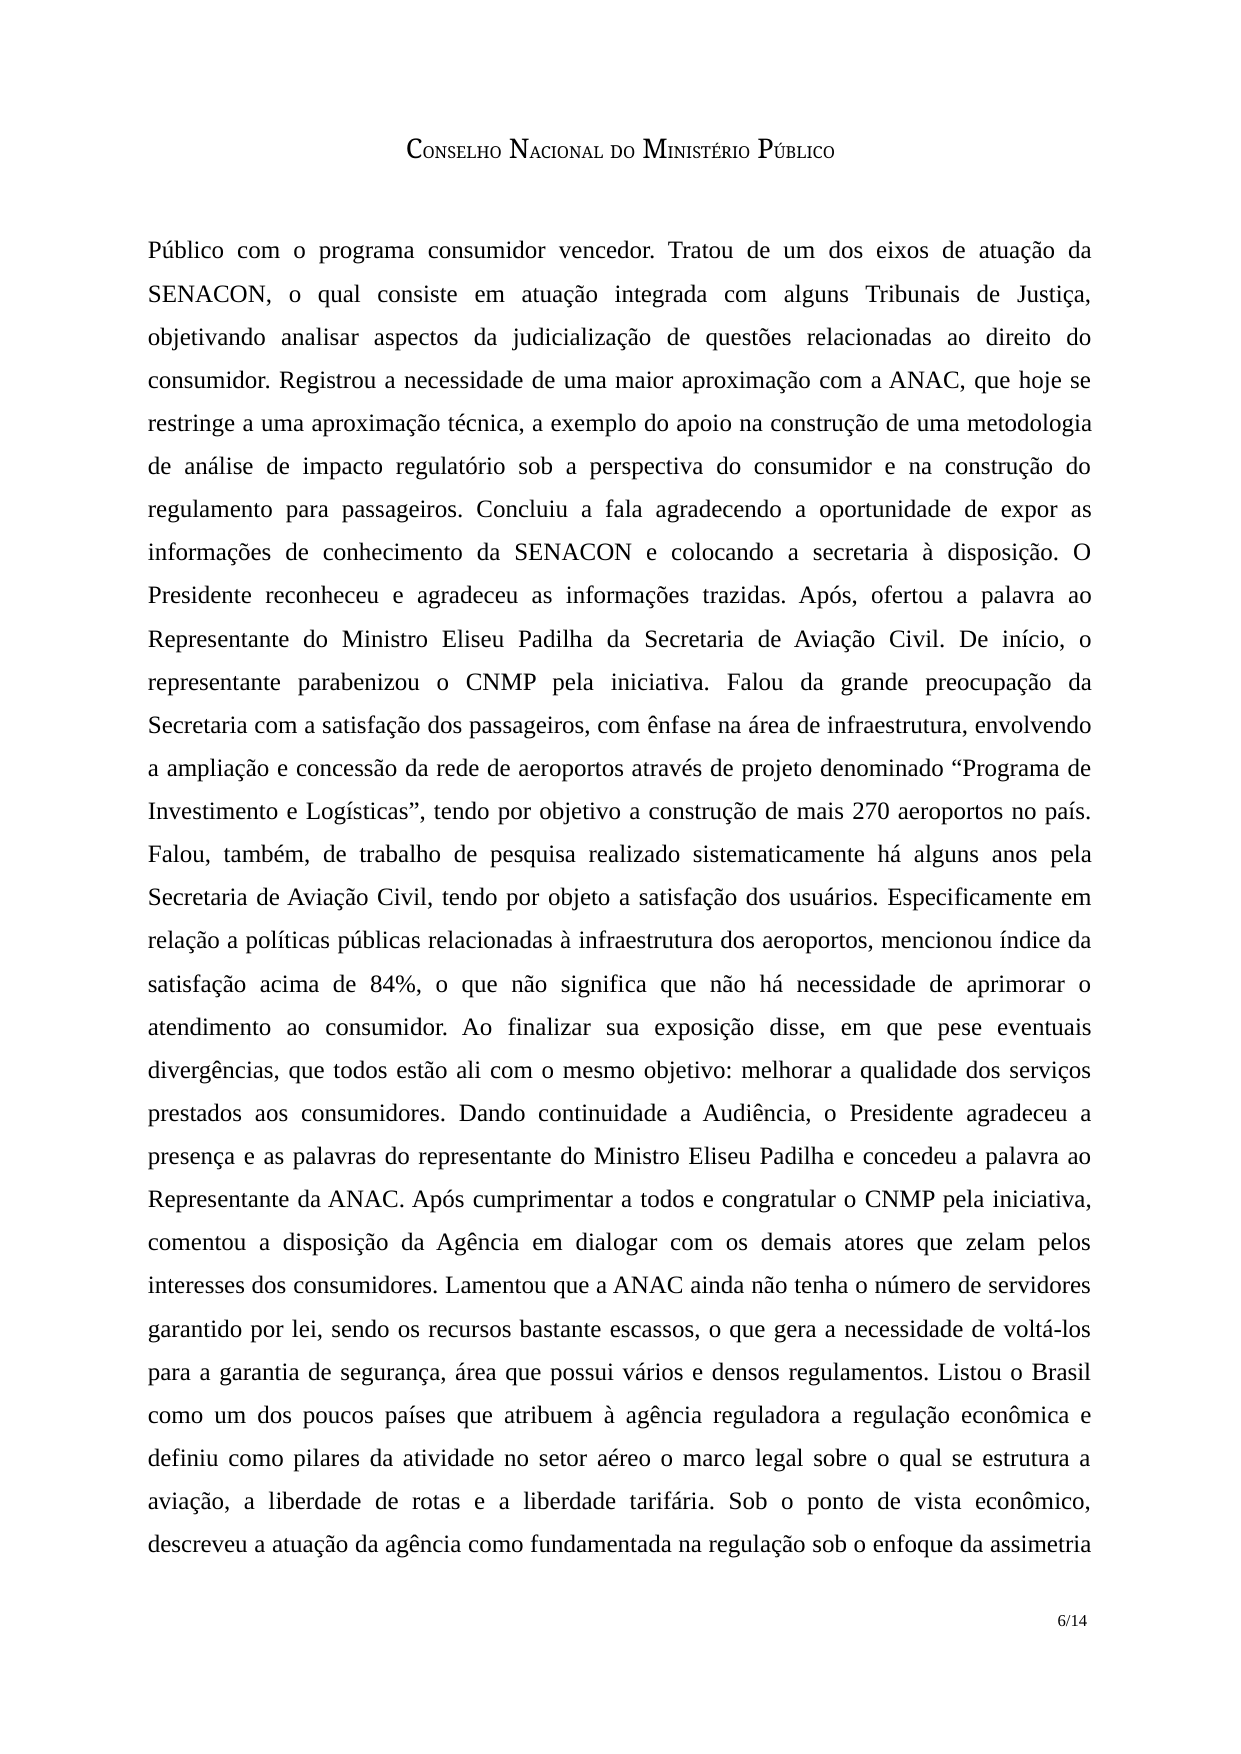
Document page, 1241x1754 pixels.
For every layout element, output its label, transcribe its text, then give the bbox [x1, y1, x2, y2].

text Público com o programa consumidor vencedor. Tratou de um dos eixos de atuação da SENACON, o qual consiste em atuação integrada com alguns Tribunais de Justiça, objetivando analisar aspectos da judicialização de questões relacionadas ao direito do consumidor. Registrou a necessidade de uma maior aproximação com a ANAC, que hoje se restringe a uma aproximação técnica, a exemplo do apoio na construção de uma metodologia de análise de impacto regulatório sob a perspectiva do consumidor e na construção do regulamento para passageiros. Concluiu a fala agradecendo a oportunidade de expor as informações de conhecimento da SENACON e colocando a secretaria à disposição. O Presidente reconheceu e agradeceu as informações trazidas. Após, ofertou a palavra ao Representante do Ministro Eliseu Padilha da Secretaria de Aviação Civil. De início, o representante parabenizou o CNMP pela iniciativa. Falou da grande preocupação da Secretaria com a satisfação dos passageiros, com ênfase na área de infraestrutura, envolvendo a ampliação e concessão da rede de aeroportos através de projeto denominado “Programa de Investimento e Logísticas”, tendo por objetivo a construção de mais 270 aeroportos no país. Falou, também, de trabalho de pesquisa realizado sistematicamente há alguns anos pela Secretaria de Aviação Civil, tendo por objeto a satisfação dos usuários. Especificamente em relação a políticas públicas relacionadas à infraestrutura dos aeroportos, mencionou índice da satisfação acima de 84%, o que não significa que não há necessidade de aprimorar o atendimento ao consumidor. Ao finalizar sua exposição disse, em que pese eventuais divergências, que todos estão ali com o mesmo objetivo: melhorar a qualidade dos serviços prestados aos consumidores. Dando continuidade a Audiência, o Presidente agradeceu a presença e as palavras do representante do Ministro Eliseu Padilha e concedeu a palavra ao Representante da ANAC. Após cumprimentar a todos e congratular o CNMP pela iniciativa, comentou a disposição da Agência em dialogar com os demais atores que zelam pelos interesses dos consumidores. Lamentou que a ANAC ainda não tenha o número de servidores garantido por lei, sendo os recursos bastante escassos, o que gera a necessidade de voltá-los para a garantia de segurança, área que possui vários e densos regulamentos. Listou o Brasil como um dos poucos países que atribuem à agência reguladora a regulação econômica e definiu como pilares da atividade no setor aéreo o marco legal sobre o qual se estrutura a aviação, a liberdade de rotas e a liberdade tarifária. Sob o ponto de vista econômico, descreveu a atuação da agência como fundamentada na regulação sob o enfoque da assimetria [148, 236, 1093, 1558]
